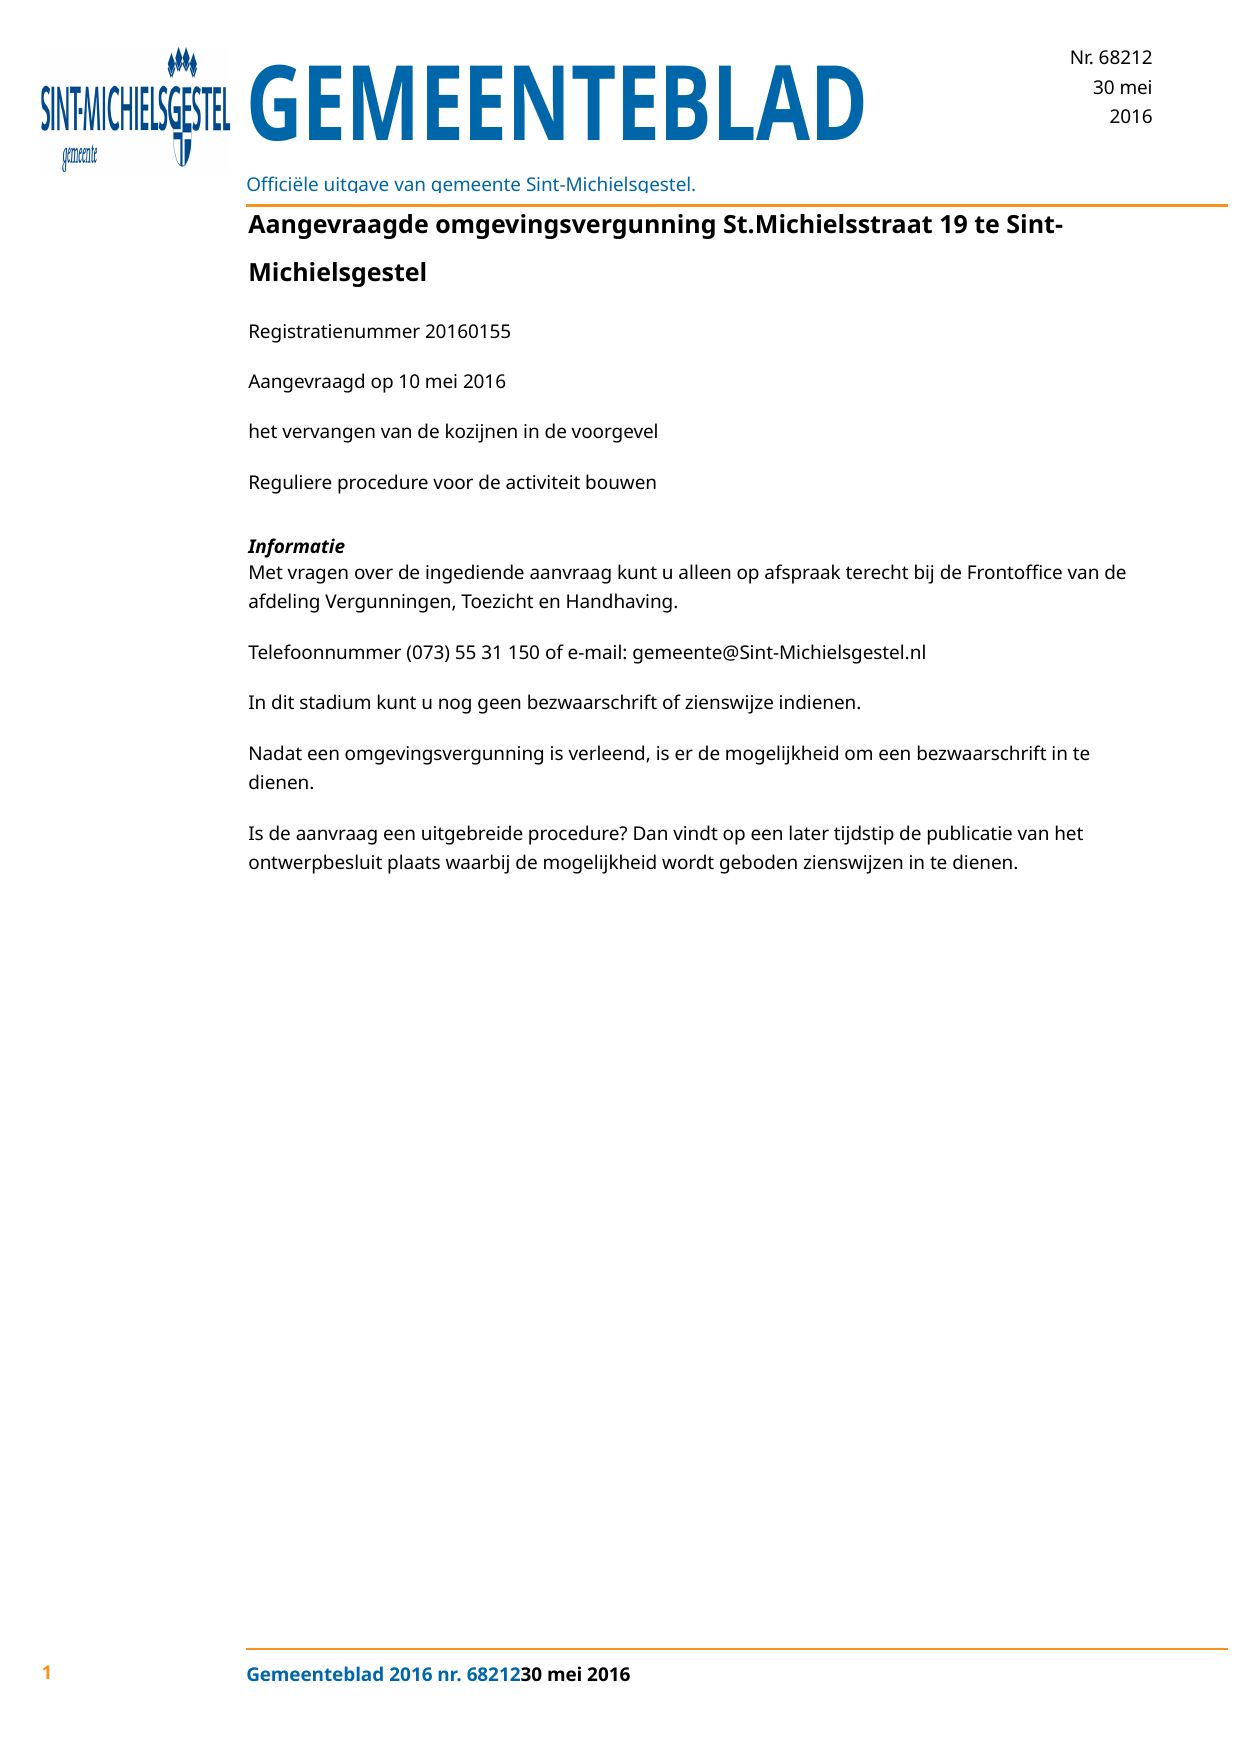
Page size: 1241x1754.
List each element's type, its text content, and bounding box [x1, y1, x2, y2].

text Nadat een omgevingsvergunning is verleend, is er de mogelijkheid om een bezwaarschrift in te dienen. [248, 740, 1152, 795]
text Met vragen over de ingediende aanvraag kunt u alleen op afspraak terecht bij de Frontoffice van de afdeling Vergunningen, Toezicht en Handhaving. [248, 559, 1152, 614]
text Telefoonnummer (073) 55 31 150 of e-mail: gemeente@Sint-Michielsgestel.nl [248, 639, 1152, 664]
text Reguliere procedure voor de activiteit bouwen [248, 469, 1152, 495]
text Informatie [248, 533, 1152, 559]
text Aangevraagd op 10 mei 2016 [248, 368, 1152, 394]
text In dit stadium kunt u nog geen bezwaarschrift of zienswijze indienen. [248, 689, 1152, 715]
text het vervangen van de kozijnen in de voorgevel [248, 419, 1152, 444]
text Aangevraagde omgevingsvergunning St.Michielsstraat 19 te Sint-Michielsgestel [248, 207, 1152, 288]
text Is de aanvraag een uitgebreide procedure? Dan vindt op een later tijdstip de publicatie van het ontwerpbesluit plaats waarbij de mogelijkheid wordt geboden zienswijzen in te dienen. [248, 820, 1152, 875]
picture [41, 47, 231, 172]
text Registratienummer 20160155 [248, 318, 1152, 344]
